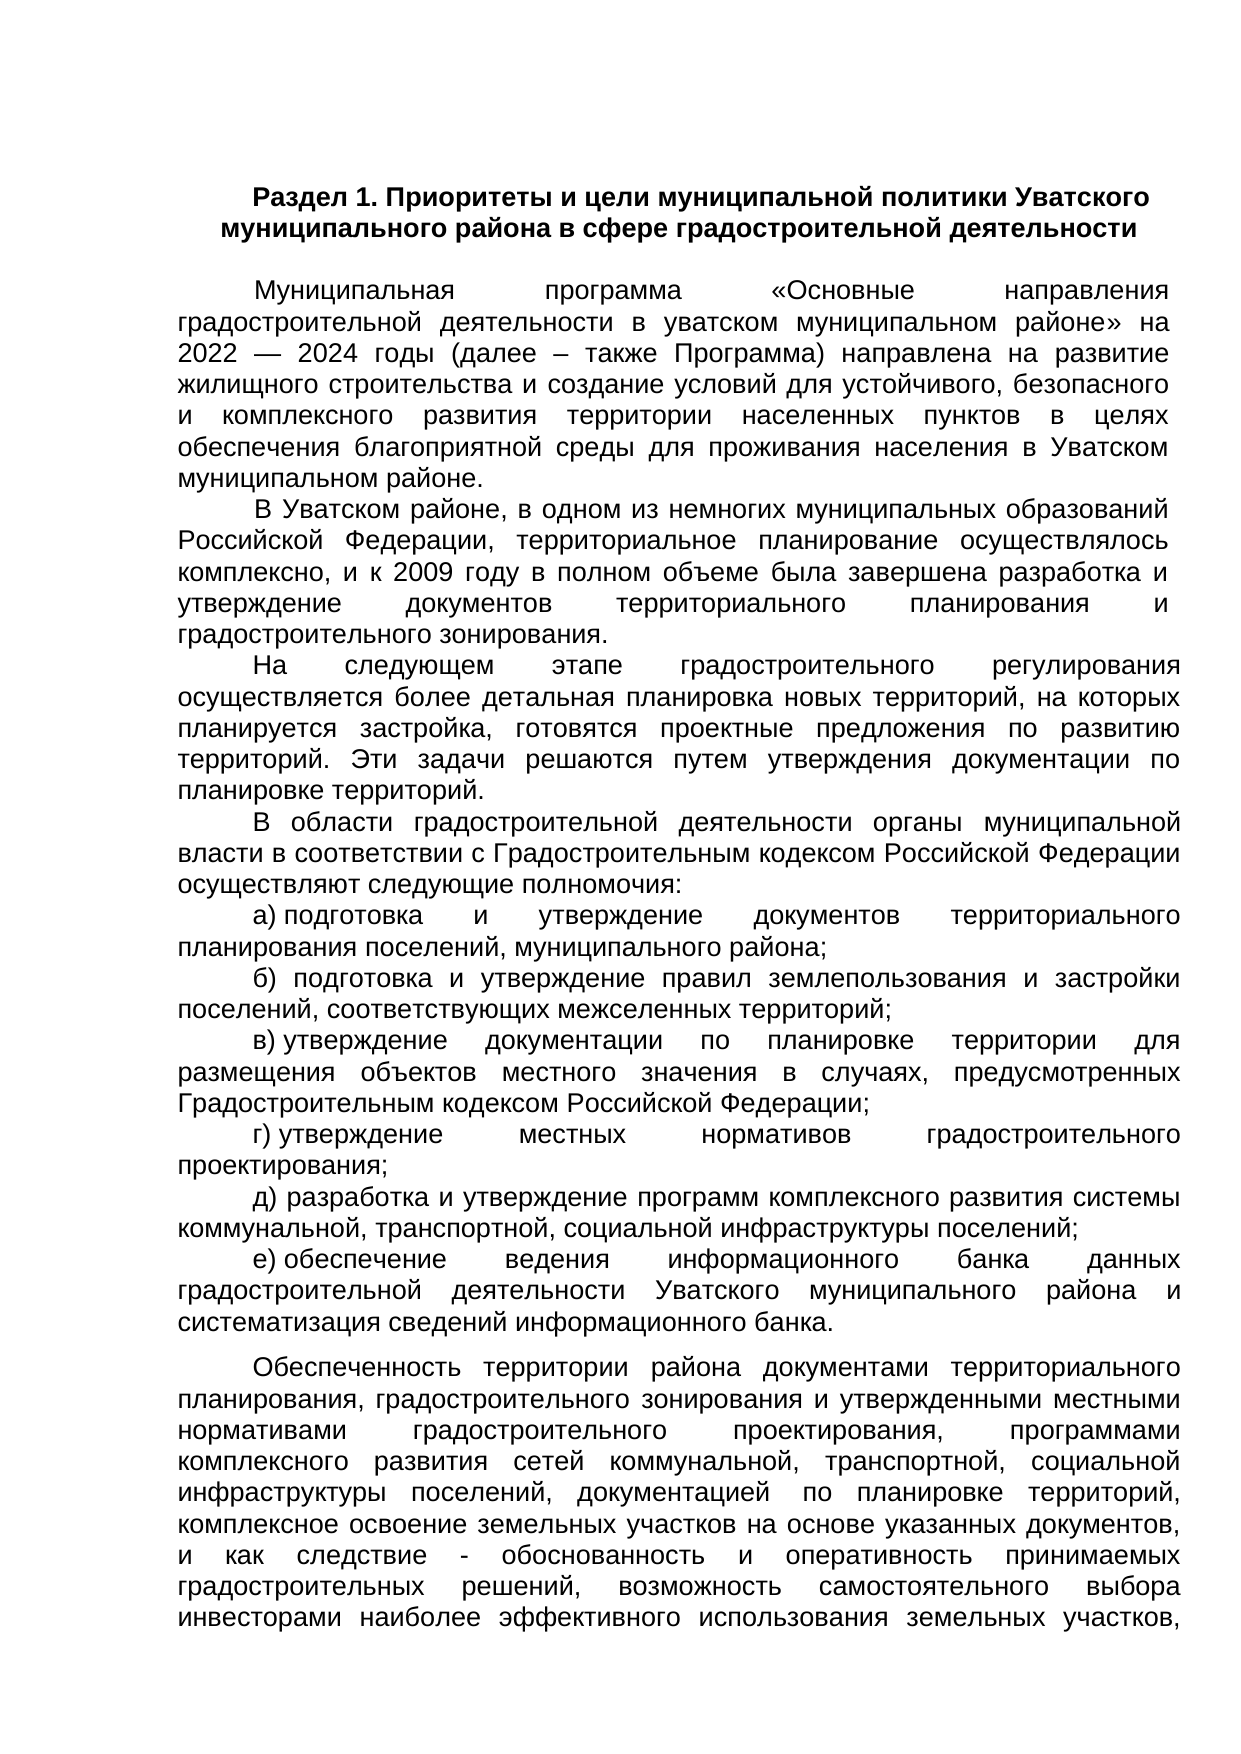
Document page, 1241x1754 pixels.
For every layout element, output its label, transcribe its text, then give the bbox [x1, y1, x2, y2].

text В области градостроительной деятельности органы муниципальной власти в соответствии с Градостроительным кодексом Российской Федерации осуществляют следующие полномочия: [177, 806, 1181, 899]
text а) подготовка и утверждение документов территориального планирования поселений, муниципального района; [177, 899, 1181, 962]
text д) разработка и утверждение программ комплексного развития системы коммунальной, транспортной, социальной инфраструктуры поселений; [177, 1181, 1181, 1243]
text г) утверждение местных нормативов градостроительного проектирования; [177, 1118, 1181, 1181]
text Обеспеченность территории района документами территориального планирования, градостроительного зонирования и утвержденными местными нормативами градостроительного проектирования, программами комплексного развития сетей коммунальной, транспортной, социальной инфраструктуры поселений, документацией по планировке территорий, комплексное освоение земельных участков на основе указанных документов, и как следствие - обоснованность и оперативность принимаемых градостроительных решений, возможность самостоятельного выбора инвесторами наиболее эффективного использования земельных участков, [177, 1351, 1181, 1633]
text б) подготовка и утверждение правил землепользования и застройки поселений, соответствующих межселенных территорий; [177, 962, 1181, 1024]
text в) утверждение документации по планировке территории для размещения объектов местного значения в случаях, предусмотренных Градостроительным кодексом Российской Федерации; [177, 1024, 1181, 1118]
text На следующем этапе градостроительного регулирования осуществляется более детальная планировка новых территорий, на которых планируется застройка, готовятся проектные предложения по развитию территорий. Эти задачи решаются путем утверждения документации по планировке территорий. [177, 649, 1181, 806]
text е) обеспечение ведения информационного банка данных градостроительной деятельности Уватского муниципального района и систематизация сведений информационного банка. [177, 1243, 1181, 1337]
text Раздел 1. Приоритеты и цели муниципальной политики Уватского муниципального района в сфере градостроительной деятельности [177, 181, 1181, 243]
text Муниципальная программа «Основные направления градостроительной деятельности в уватском муниципальном районе» на 2022 — 2024 годы (далее – также Программа) направлена на развитие жилищного строительства и создание условий для устойчивого, безопасного и комплексного развития территории населенных пунктов в целях обеспечения благоприятной среды для проживания населения в Уватском муниципальном районе. [177, 274, 1169, 493]
text В Уватском районе, в одном из немногих муниципальных образований Российской Федерации, территориальное планирование осуществлялось комплексно, и к 2009 году в полном объеме была завершена разработка и утверждение документов территориального планирования и градостроительного зонирования. [177, 493, 1169, 649]
